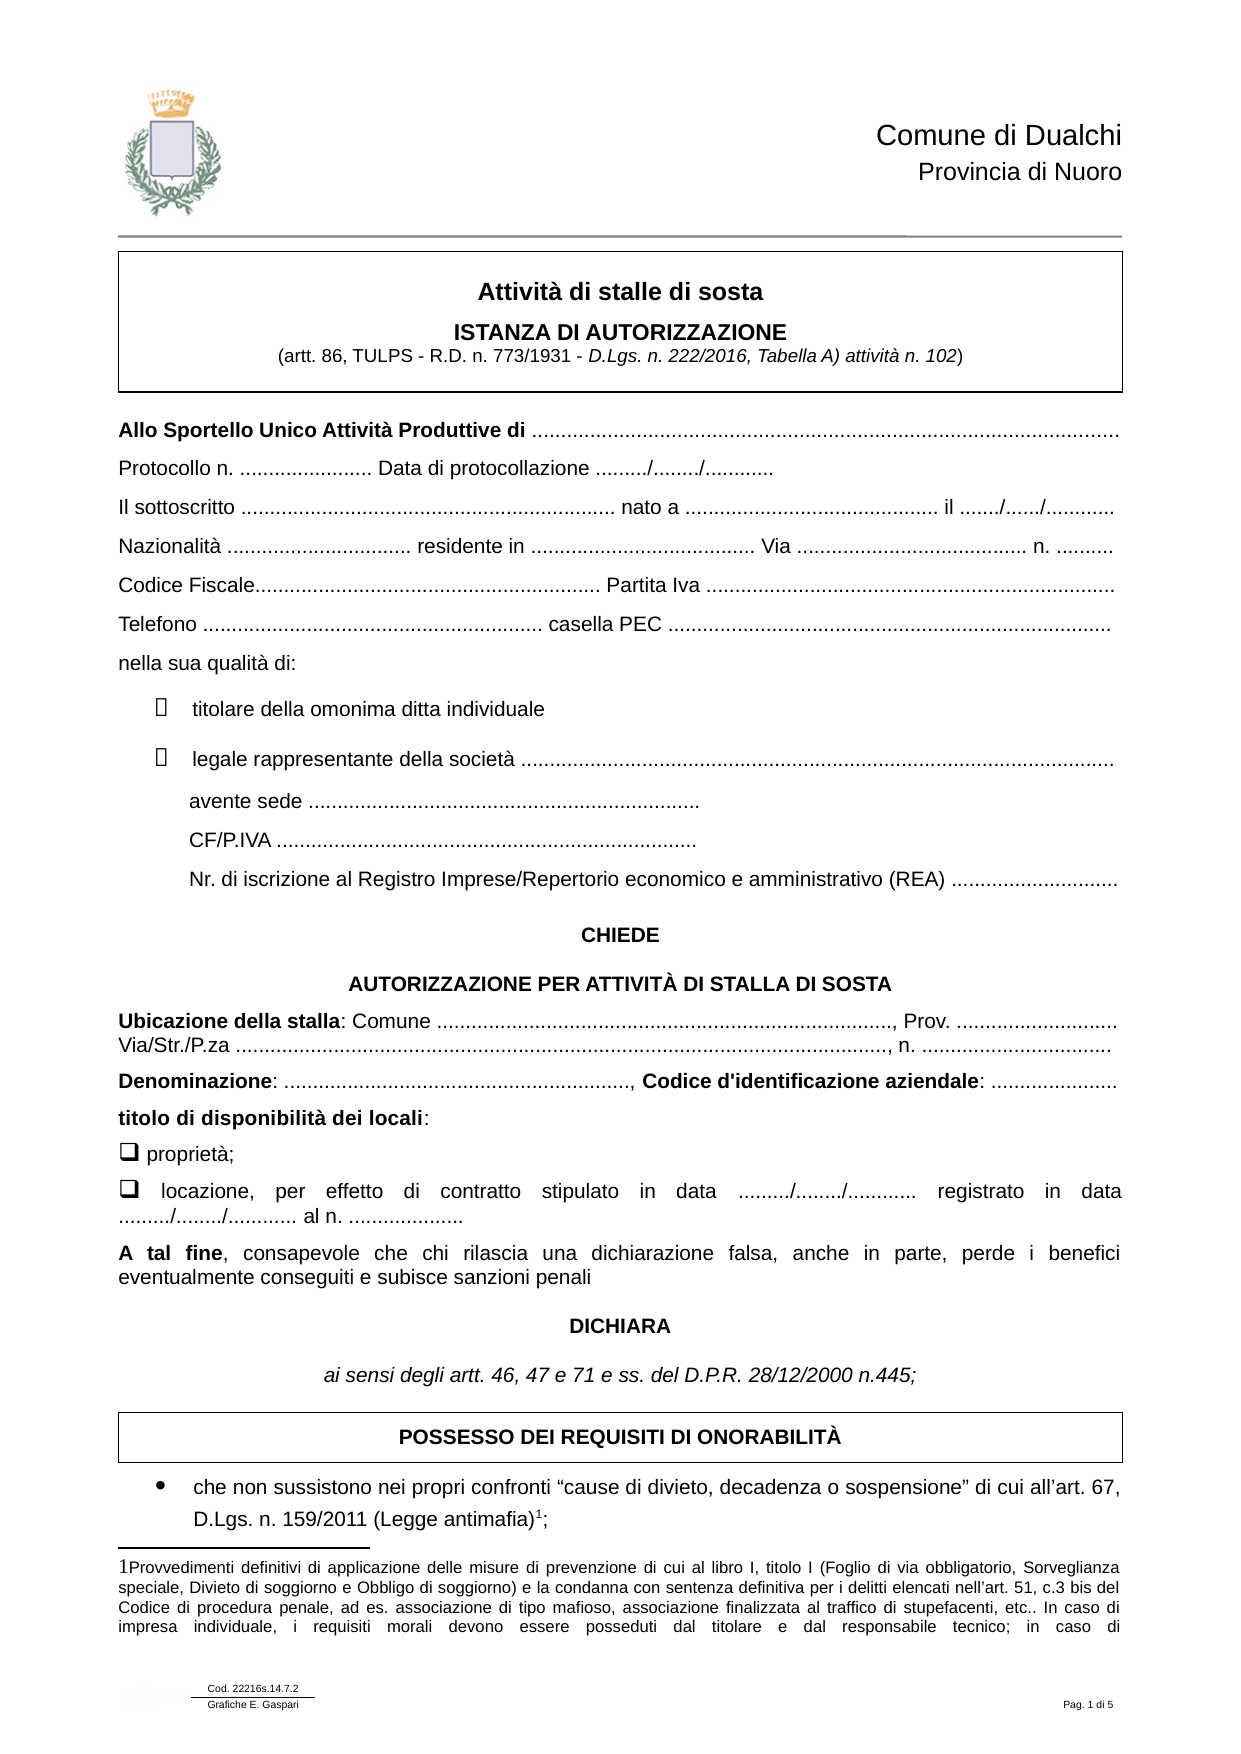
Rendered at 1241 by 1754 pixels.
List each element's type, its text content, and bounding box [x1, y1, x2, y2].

picture [122, 87, 224, 219]
text CF/P.IVA ......................................................................... [189, 828, 1122, 852]
text Nazionalità ................................ residente in ....................................... Via ........................................ n. .......... [118, 534, 1122, 558]
text Denominazione: ............................................................, Codice d'identificazione aziendale: ...................... [118, 1069, 1122, 1093]
text DICHIARA [118, 1314, 1122, 1338]
text  locazione, per effetto di contratto stipulato in data ........./......../............ registrato in data ........./......../............ al n. .................... [118, 1179, 1122, 1228]
text A tal fine, consapevole che chi rilascia una dichiarazione falsa, anche in parte, perde i benefici eventualmente conseguiti e subisce sanzioni penali [118, 1241, 1122, 1289]
text titolo di disponibilità dei locali: [118, 1105, 1122, 1129]
text Comune di Dualchi [224, 118, 1122, 152]
text nella sua qualità di: [118, 651, 1122, 674]
text Ubicazione della stalla: Comune ..............................................................................., Prov. ............................ Via/Str./P.za ................................................................................................................., n. ................................. [118, 1008, 1122, 1056]
text Nr. di iscrizione al Registro Imprese/Repertorio economico e amministrativo (REA) ............................. [189, 867, 1122, 891]
text Protocollo n. ....................... Data di protocollazione ........./......../............ [118, 456, 1122, 480]
list che non sussistono nei propri confronti “cause di divieto, decadenza o sospensione” di cui all’art. 67, D.Lgs. n. 159/2011 (Legge antimafia); [156, 1475, 1122, 1531]
text  titolare della omonima ditta individuale [153, 689, 1122, 723]
text  legale rappresentante della società ....................................................................................................... [153, 739, 1122, 773]
text  proprietà; [118, 1142, 1122, 1167]
text avente sede .................................................................... [189, 789, 1122, 813]
text Allo Sportello Unico Attività Produttive di [118, 417, 1122, 441]
list Provvedimenti definitivi di applicazione delle misure di prevenzione di cui al libro I, titolo I (Foglio di via obbligatorio, Sorveglianza speciale, Divieto di soggiorno e Obbligo di soggiorno) e la condanna con sentenza definitiva per i delitti elencati nell’art. 51, c.3 bis del Codice di procedura penale, ad es. associazione di tipo mafioso, associazione finalizzata al traffico di stupefacenti, etc.. In caso di impresa individuale, i requisiti morali devono essere posseduti dal titolare e dal responsabile tecnico; in caso di [118, 1554, 1122, 1636]
table_header POSSESSO DEI REQUISITI DI ONORABILITÀ [119, 1413, 1122, 1462]
text AUTORIZZAZIONE PER ATTIVITÀ DI STALLA DI SOSTA [118, 972, 1122, 996]
text Telefono ........................................................... casella PEC ............................................................................. [118, 612, 1122, 636]
text ai sensi degli artt. 46, 47 e 71 e ss. del D.P.R. 28/12/2000 n.445; [118, 1363, 1122, 1387]
table_header Attività di stalle di sosta ISTANZA DI AUTORIZZAZIONE (artt. 86, TULPS - R.D. n. 773/1931 - D.Lgs. n. 222/2016, Tabella A) attività n. 102) [119, 252, 1122, 391]
text Il sottoscritto ................................................................. nato a ............................................ il ......./....../............ [118, 495, 1122, 519]
text CHIEDE [118, 923, 1122, 947]
text Codice Fiscale............................................................ Partita Iva ....................................................................... [118, 573, 1122, 597]
text Provincia di Nuoro [224, 157, 1122, 185]
